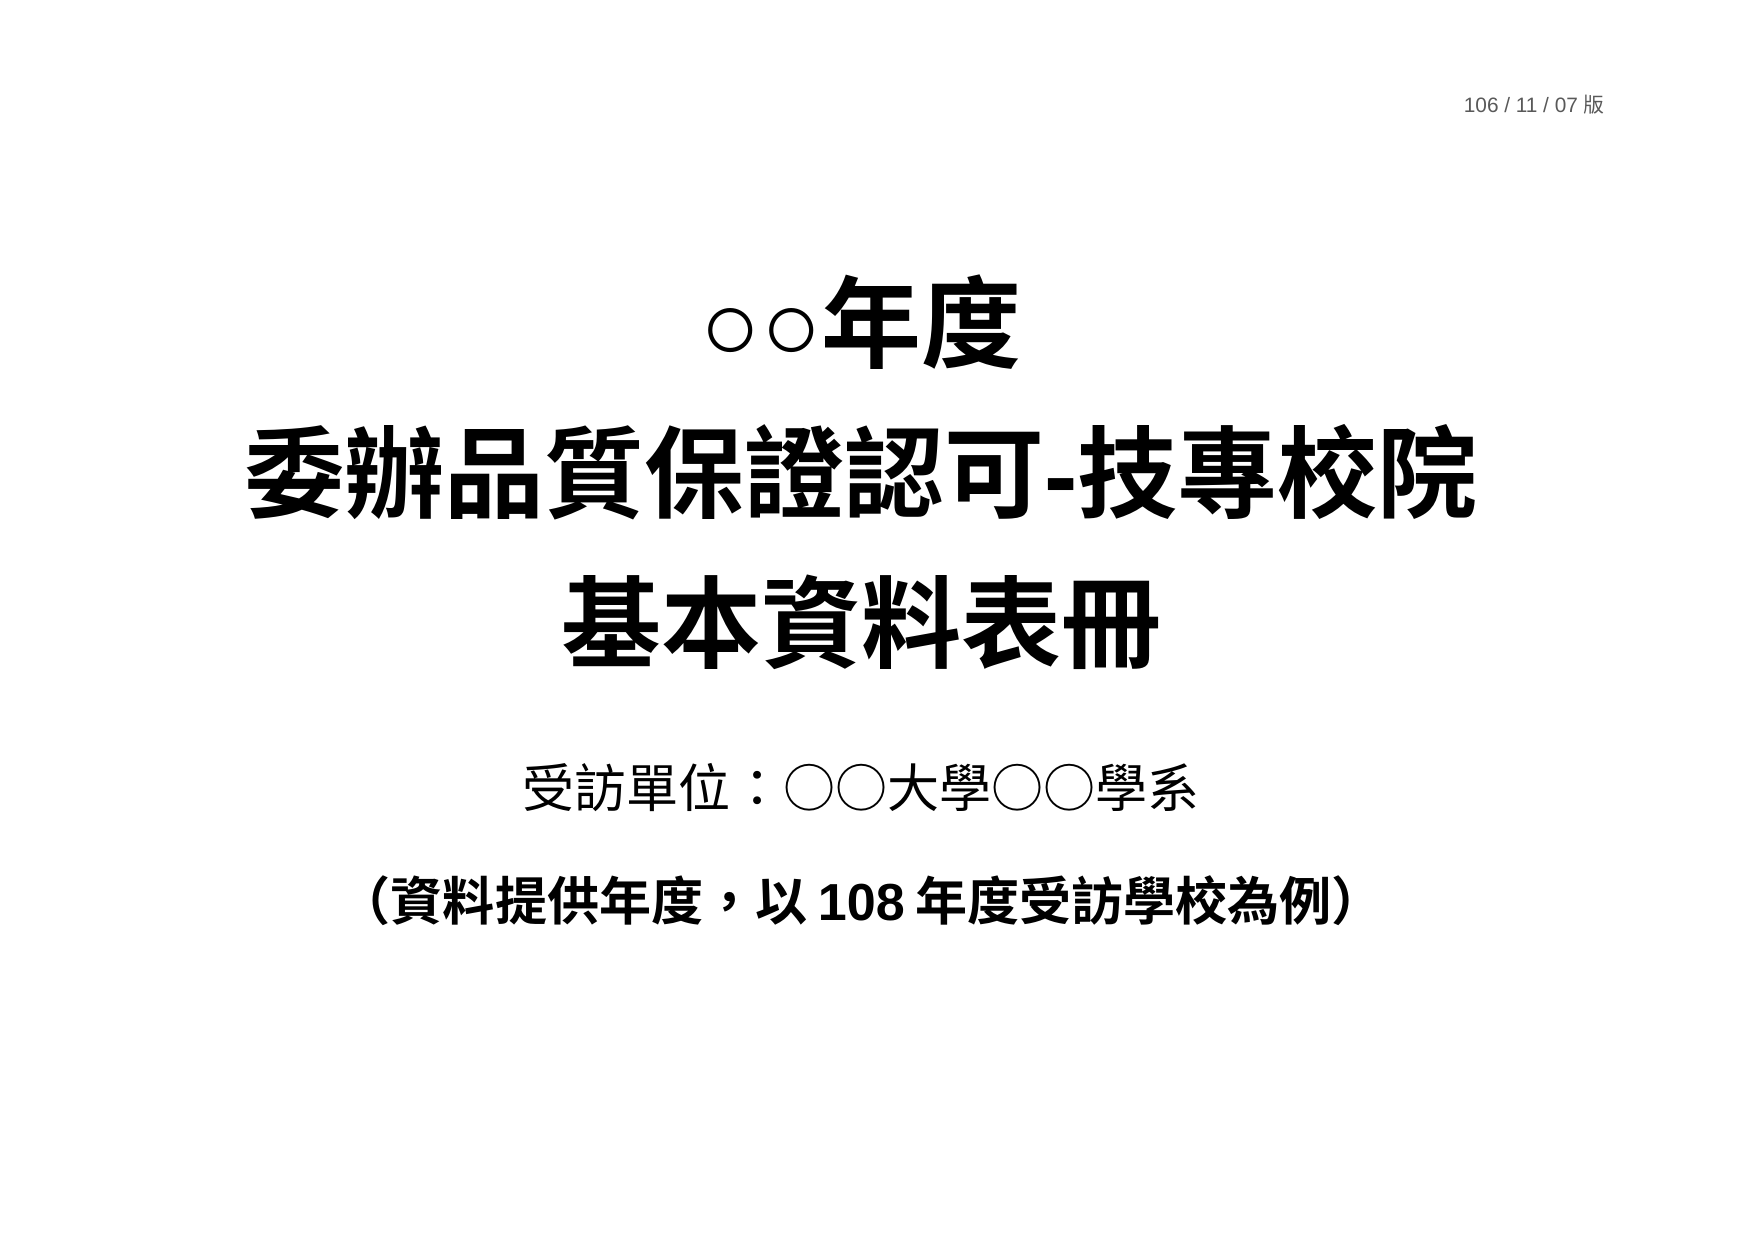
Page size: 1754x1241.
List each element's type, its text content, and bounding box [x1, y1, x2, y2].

text 受訪單位：○○大學○○學系 [118, 729, 1604, 841]
text 基本資料表冊 [118, 541, 1604, 691]
text （資料提供年度，以108年度受訪學校為例） [118, 841, 1604, 954]
text ○○年度 [118, 241, 1604, 391]
text 委辦品質保證認可-技專校院 [118, 391, 1604, 541]
